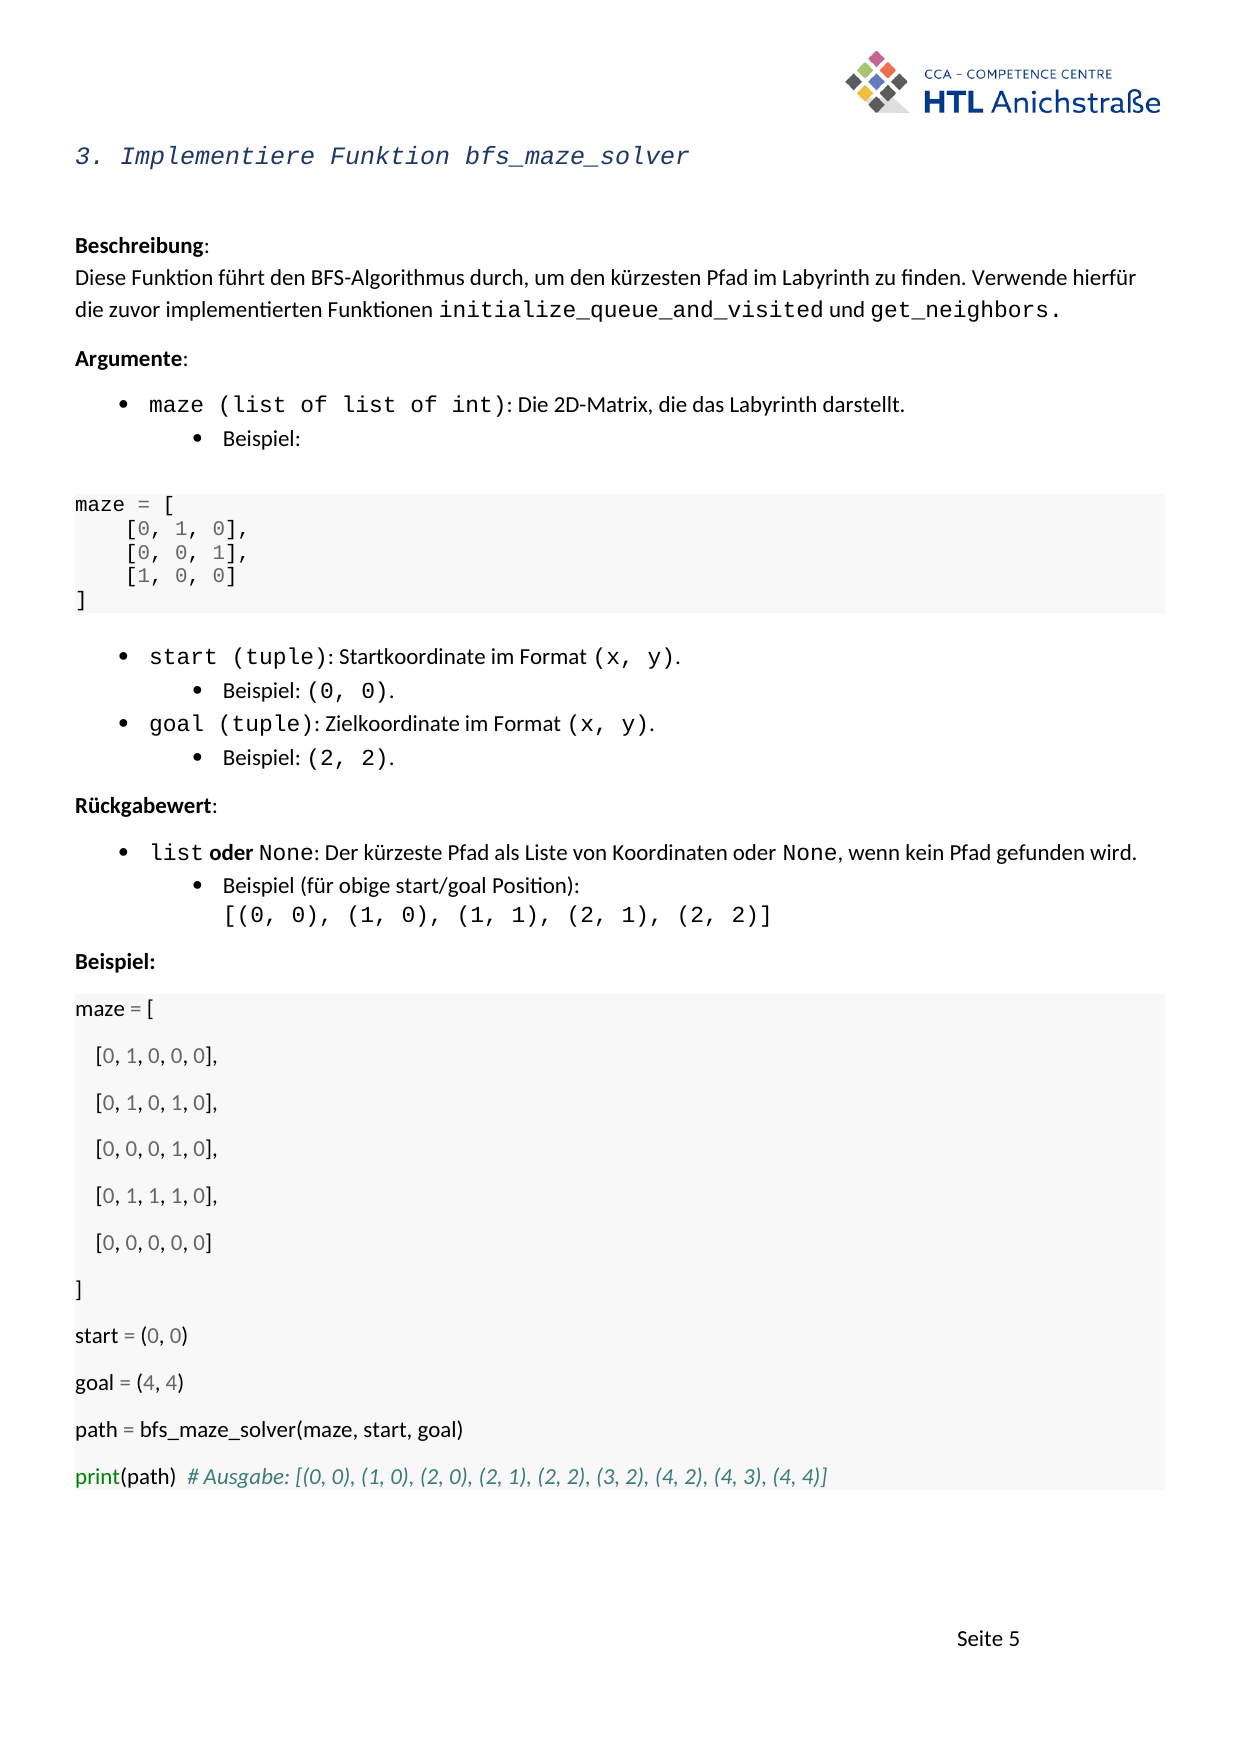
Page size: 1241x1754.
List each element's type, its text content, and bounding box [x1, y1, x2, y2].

text ] [75, 589, 1165, 613]
text goal = (4, 4) [75, 1368, 1165, 1396]
text print(path) # Ausgabe: [(0, 0), (1, 0), (2, 0), (2, 1), (2, 2), (3, 2), (4, 2), (4, 3), (4, 4)] [75, 1462, 1165, 1490]
list Beispiel: (2, 2). [193, 743, 1165, 772]
text Beispiel: [75, 947, 1165, 976]
text Rückgabewert: [75, 791, 1165, 819]
picture [845, 51, 1161, 113]
text start = (0, 0) [75, 1322, 1165, 1350]
list list oder None: Der kürzeste Pfad als Liste von Koordinaten oder None, wenn kein Pfad gefunden wird. [119, 838, 1165, 867]
list Beispiel: [193, 424, 1165, 452]
list maze (list of list of int): Die 2D-Matrix, die das Labyrinth darstellt. [119, 391, 1165, 420]
text [0, 1, 0, 1, 0], [75, 1088, 1165, 1116]
text [1, 0, 0] [75, 565, 1165, 589]
text maze = [ [75, 994, 1165, 1022]
text Beschreibung: Diese Funktion führt den BFS-Algorithmus durch, um den kürzesten Pfad im Labyrinth zu finden. Verwende hierfür die zuvor implementierten Funktionen initialize_queue_and_visited und get_neighbors. [75, 231, 1165, 325]
text [0, 1, 0, 0, 0], [75, 1041, 1165, 1069]
text maze = [ [75, 494, 1165, 518]
subtitle 3. Implementiere Funktion bfs_maze_solver [75, 144, 1165, 172]
list Beispiel: (0, 0). [193, 676, 1165, 705]
list goal (tuple): Zielkoordinate im Format (x, y). [119, 709, 1165, 738]
text path = bfs_maze_solver(maze, start, goal) [75, 1415, 1165, 1443]
text [0, 0, 0, 1, 0], [75, 1134, 1165, 1163]
text [0, 1, 1, 1, 0], [75, 1181, 1165, 1209]
list Beispiel (für obige start/goal Position): [(0, 0), (1, 0), (1, 1), (2, 1), (2, 2)] [193, 871, 1165, 929]
text [0, 1, 0], [75, 518, 1165, 542]
text [0, 0, 0, 0, 0] [75, 1228, 1165, 1256]
text Argumente: [75, 344, 1165, 372]
text ] [75, 1275, 1165, 1303]
list start (tuple): Startkoordinate im Format (x, y). [119, 642, 1165, 671]
text [0, 0, 1], [75, 542, 1165, 565]
